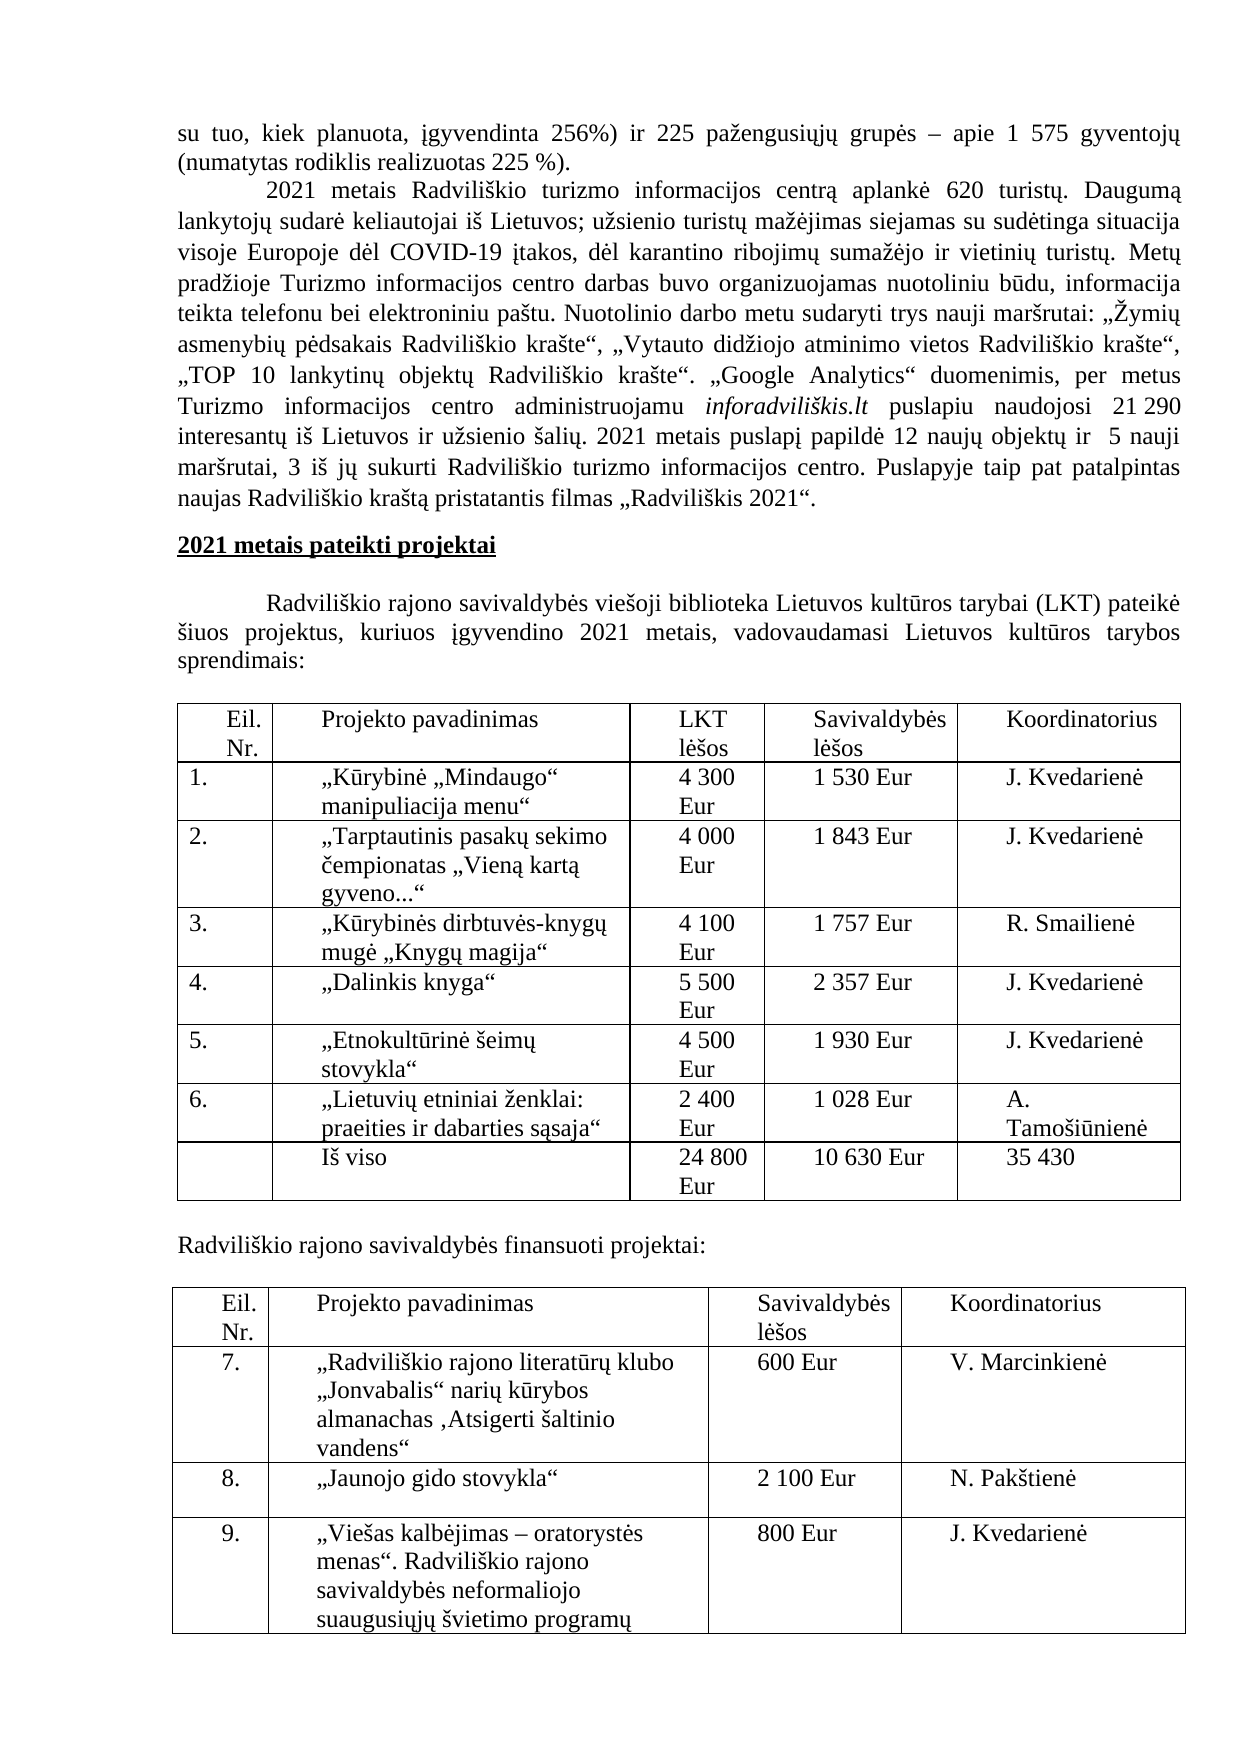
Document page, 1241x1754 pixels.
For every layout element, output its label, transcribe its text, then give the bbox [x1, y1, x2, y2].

table_header Eil. Nr. [173, 1288, 268, 1346]
table_cell 24 800 Eur [631, 1143, 764, 1200]
table_cell J. Kvedarienė [958, 967, 1180, 1024]
table_cell 4 000 Eur [631, 821, 764, 907]
table_header Projekto pavadinimas [269, 1288, 708, 1346]
table_header Koordinatorius [902, 1288, 1185, 1346]
table_cell „Viešas kalbėjimas – oratorystės menas“. Radviliškio rajono savivaldybės neformaliojo suaugusiųjų švietimo programų [269, 1518, 708, 1633]
table_cell „Radviliškio rajono literatūrų klubo „Jonvabalis“ narių kūrybos almanachas ‚Atsigerti šaltinio vandens“ [269, 1347, 708, 1462]
table_header Savivaldybės lėšos [709, 1288, 901, 1346]
table_cell „Kūrybinė „Mindaugo“ manipuliacija menu“ [273, 763, 629, 820]
table_cell 2 357 Eur [765, 967, 957, 1024]
table_cell [178, 967, 272, 1024]
table_header Savivaldybės lėšos [765, 704, 957, 761]
table_cell 1 757 Eur [765, 908, 957, 966]
table_cell J. Kvedarienė [958, 763, 1180, 820]
table_cell [178, 908, 272, 966]
table_cell 4 500 Eur [631, 1025, 764, 1083]
table_cell 5 500 Eur [631, 967, 764, 1024]
table_cell 1 930 Eur [765, 1025, 957, 1083]
table_cell 8. [173, 1463, 268, 1517]
table_header Eil. Nr. [178, 704, 272, 761]
table_cell 1 843 Eur [765, 821, 957, 907]
table_cell 4 100 Eur [631, 908, 764, 966]
table_cell J. Kvedarienė [958, 1025, 1180, 1083]
table_cell 9. [173, 1518, 268, 1633]
table_cell „Tarptautinis pasakų sekimo čempionatas „Vieną kartą gyveno...“ [273, 821, 629, 907]
table_cell 2 400 Eur [631, 1084, 764, 1141]
table_cell „Etnokultūrinė šeimų stovykla“ [273, 1025, 629, 1083]
table_cell Iš viso [273, 1143, 629, 1200]
table_cell [178, 763, 272, 820]
table_cell 800 Eur [709, 1518, 901, 1633]
table_cell A. Tamošiūnienė [958, 1084, 1180, 1141]
table_cell 1 028 Eur [765, 1084, 957, 1141]
table_cell „Dalinkis knyga“ [273, 967, 629, 1024]
table_cell 1 530 Eur [765, 763, 957, 820]
table_cell [178, 1025, 272, 1083]
table_cell „Jaunojo gido stovykla“ [269, 1463, 708, 1517]
text 2021 metais pateikti projektai [177, 530, 1181, 559]
table_cell V. Marcinkienė [902, 1347, 1185, 1462]
table_cell [178, 821, 272, 907]
table_cell 2 100 Eur [709, 1463, 901, 1517]
table_cell 4 300 Eur [631, 763, 764, 820]
text su tuo, kiek planuota, įgyvendinta 256%) ir 225 pažengusiųjų grupės – apie 1 575 gyventojų (numatytas rodiklis realizuotas 225 %). [177, 118, 1181, 176]
text Radviliškio rajono savivaldybės finansuoti projektai: [177, 1230, 1181, 1258]
table_cell J. Kvedarienė [902, 1518, 1185, 1633]
table_header LKT lėšos [631, 704, 764, 761]
table_cell R. Smailienė [958, 908, 1180, 966]
text 2021 metais Radviliškio turizmo informacijos centrą aplankė 620 turistų. Daugumą lankytojų sudarė keliautojai iš Lietuvos; užsienio turistų mažėjimas siejamas su sudėtinga situacija visoje Europoje dėl COVID-19 įtakos, dėl karantino ribojimų sumažėjo ir vietinių turistų. Metų pradžioje Turizmo informacijos centro darbas buvo organizuojamas nuotoliniu būdu, informacija teikta telefonu bei elektroniniu paštu. Nuotolinio darbo metu sudaryti trys nauji maršrutai: „Žymių asmenybių pėdsakais Radviliškio krašte“, „Vytauto didžiojo atminimo vietos Radviliškio krašte“, „TOP 10 lankytinų objektų Radviliškio krašte“. „Google Analytics“ duomenimis, per metus Turizmo informacijos centro administruojamu inforadviliškis.lt puslapiu naudojosi 21 290 interesantų iš Lietuvos ir užsienio šalių. 2021 metais puslapį papildė 12 naujų objektų ir 5 nauji maršrutai, 3 iš jų sukurti Radviliškio turizmo informacijos centro. Puslapyje taip pat patalpintas naujas Radviliškio kraštą pristatantis filmas „Radviliškis 2021“. [177, 176, 1181, 512]
table_cell 7. [173, 1347, 268, 1462]
table_header Projekto pavadinimas [273, 704, 629, 761]
table_cell 35 430 [958, 1143, 1180, 1200]
table_cell N. Pakštienė [902, 1463, 1185, 1517]
text Radviliškio rajono savivaldybės viešoji biblioteka Lietuvos kultūros tarybai (LKT) pateikė šiuos projektus, kuriuos įgyvendino 2021 metais, vadovaudamasi Lietuvos kultūros tarybos sprendimais: [177, 588, 1181, 674]
table_cell [178, 1084, 272, 1141]
table_cell 600 Eur [709, 1347, 901, 1462]
table_cell „Kūrybinės dirbtuvės-knygų mugė „Knygų magija“ [273, 908, 629, 966]
table_cell [178, 1143, 272, 1200]
table_header Koordinatorius [958, 704, 1180, 761]
table_cell 10 630 Eur [765, 1143, 957, 1200]
table_cell J. Kvedarienė [958, 821, 1180, 907]
table_cell „Lietuvių etniniai ženklai: praeities ir dabarties sąsaja“ [273, 1084, 629, 1141]
